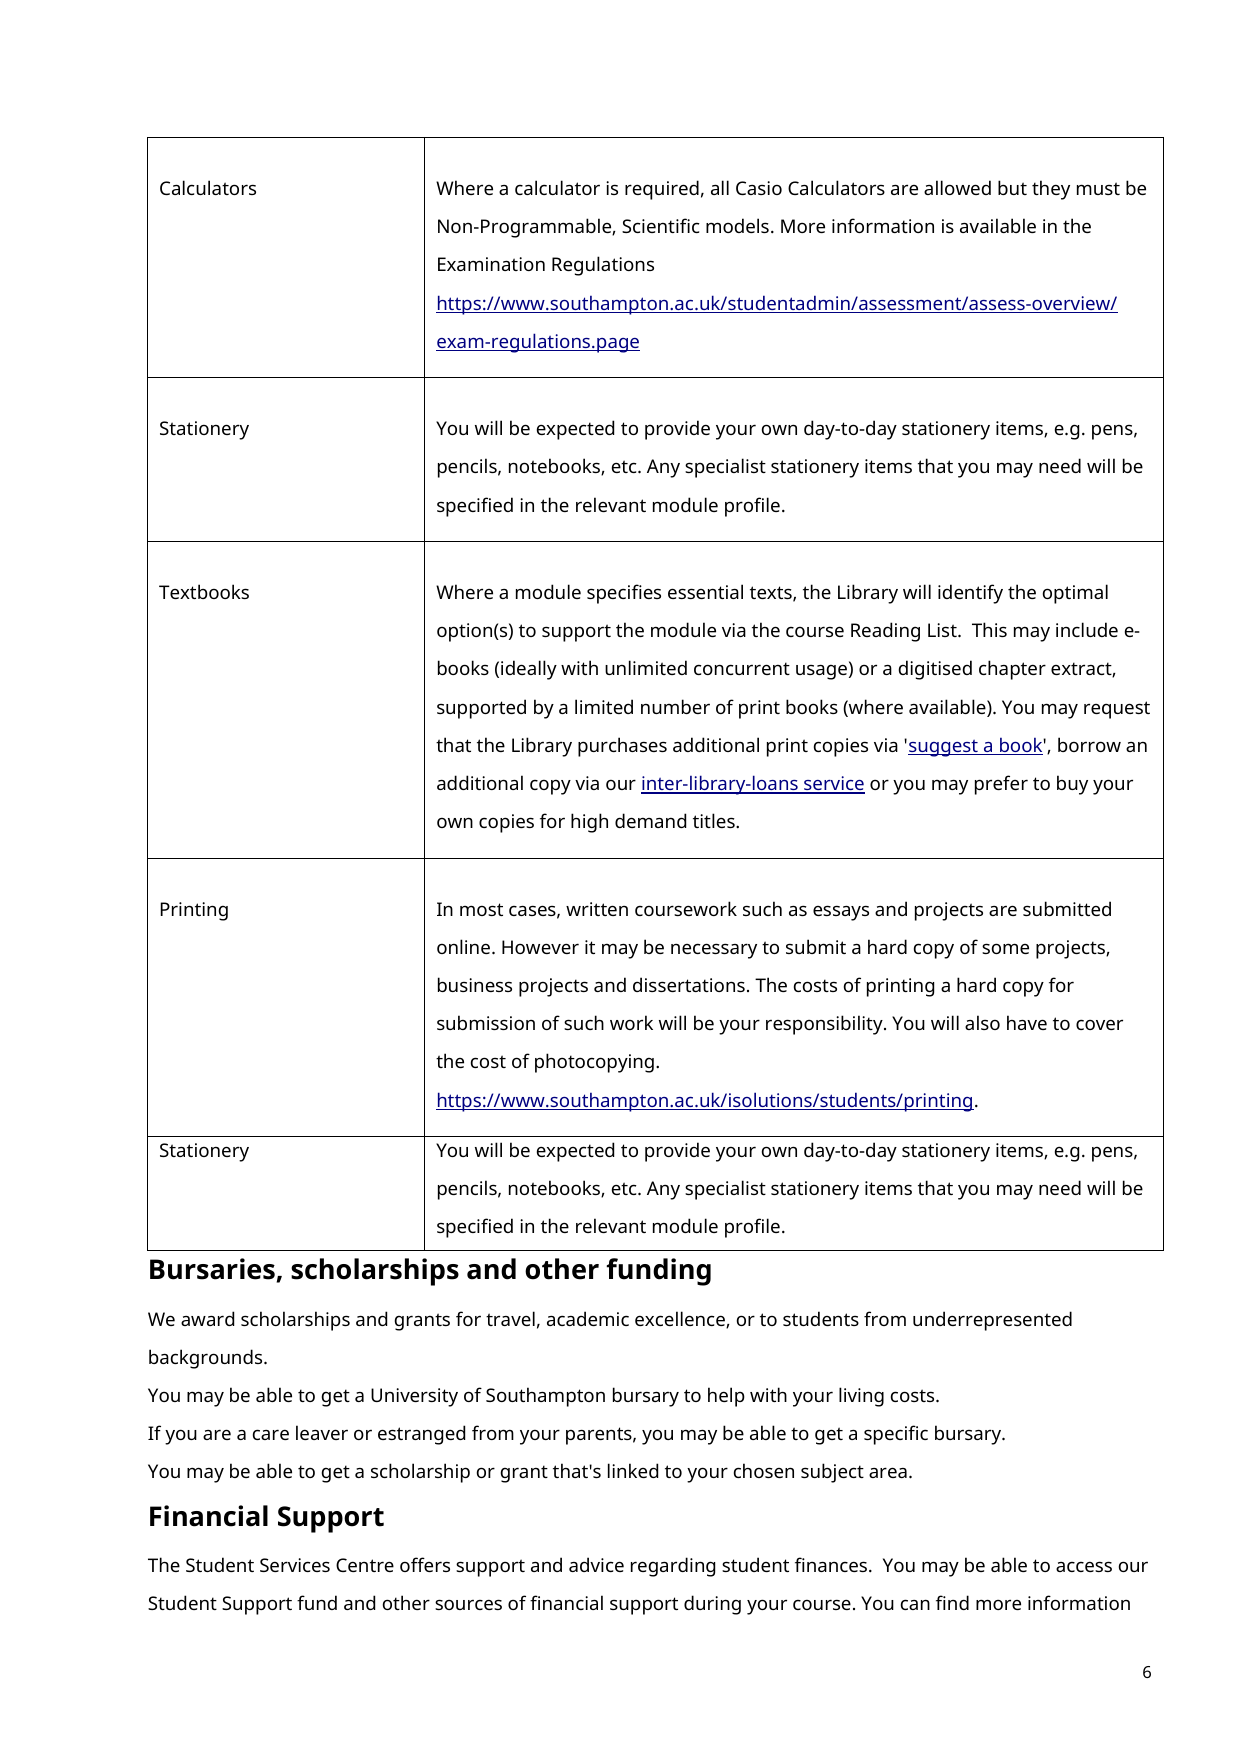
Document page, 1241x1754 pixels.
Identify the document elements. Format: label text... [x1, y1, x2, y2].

text If you are a care leaver or estranged from your parents, you may be able to get a specific bursary. [148, 1421, 1152, 1446]
table_cell Stationery [148, 1137, 424, 1249]
subtitle Financial Support [148, 1497, 1152, 1534]
table_cell Where a calculator is required, all Casio Calculators are allowed but they must be Non-Programmable, Scientific models. More information is available in the Examination Regulations https://www.southampton.ac.uk/studentadmin/assessment/assess-overview/exam-regulations.page [425, 138, 1163, 377]
text We award scholarships and grants for travel, academic excellence, or to students from underrepresented backgrounds. [148, 1306, 1152, 1370]
table_cell Textbooks [148, 542, 424, 857]
table_cell Stationery [148, 378, 424, 541]
subtitle Bursaries, scholarships and other funding [148, 1251, 1152, 1287]
table_cell Printing [148, 859, 424, 1136]
table_cell Calculators [148, 138, 424, 377]
table_cell In most cases, written coursework such as essays and projects are submitted online. However it may be necessary to submit a hard copy of some projects, business projects and dissertations. The costs of printing a hard copy for submission of such work will be your responsibility. You will also have to cover the cost of photocopying. https://www.southampton.ac.uk/isolutions/students/printing. [425, 859, 1163, 1136]
text You may be able to get a University of Southampton bursary to help with your living costs. [148, 1382, 1152, 1408]
table_cell Where a module specifies essential texts, the Library will identify the optimal option(s) to support the module via the course Reading List. This may include e-books (ideally with unlimited concurrent usage) or a digitised chapter extract, supported by a limited number of print books (where available). You may request that the Library purchases additional print copies via 'suggest a book', borrow an additional copy via our inter-library-loans service or you may prefer to buy your own copies for high demand titles. [425, 542, 1163, 857]
table_cell You will be expected to provide your own day-to-day stationery items, e.g. pens, pencils, notebooks, etc. Any specialist stationery items that you may need will be specified in the relevant module profile. [425, 378, 1163, 541]
text You may be able to get a scholarship or grant that's linked to your chosen subject area. [148, 1459, 1152, 1484]
table_cell You will be expected to provide your own day-to-day stationery items, e.g. pens, pencils, notebooks, etc. Any specialist stationery items that you may need will be specified in the relevant module profile. [425, 1137, 1163, 1249]
text The Student Services Centre offers support and advice regarding student finances. You may be able to access our Student Support fund and other sources of financial support during your course. You can find more information [148, 1552, 1152, 1616]
